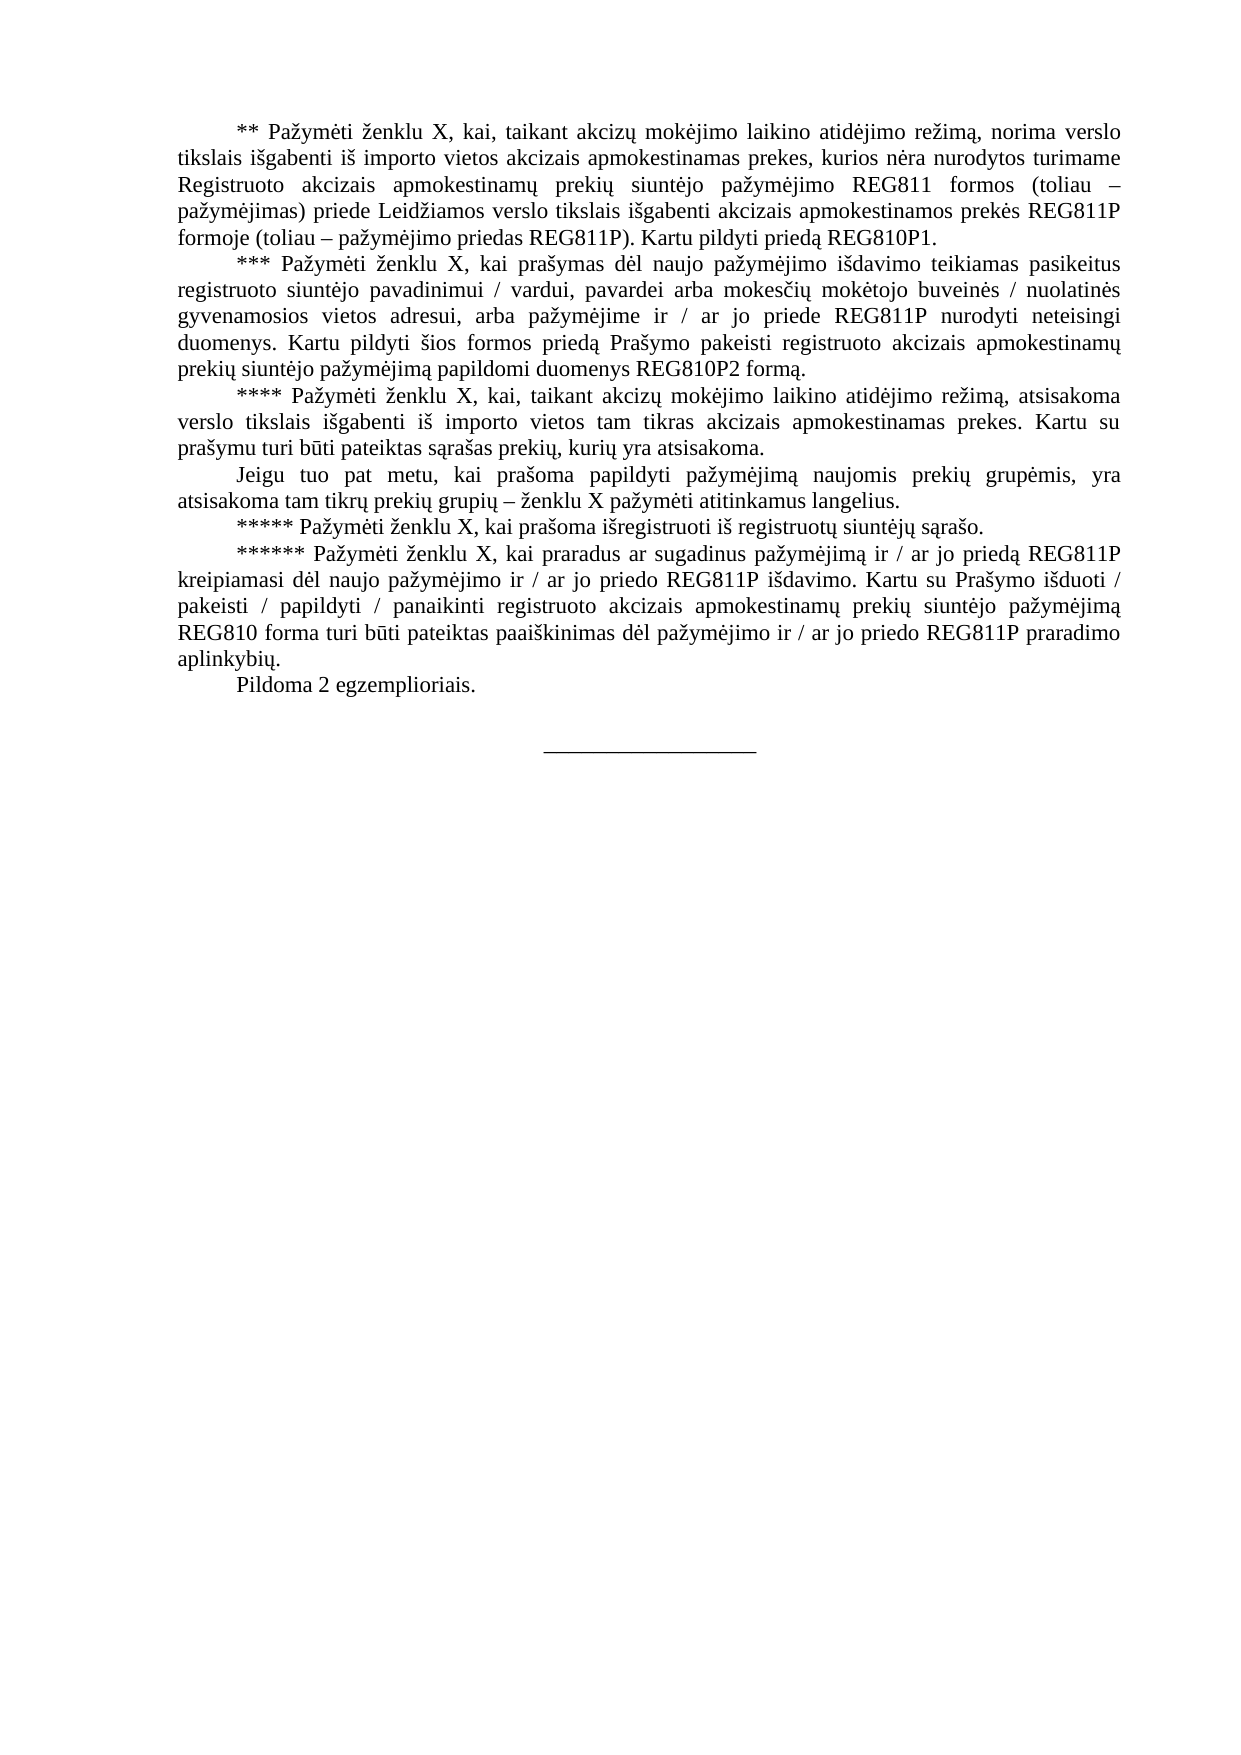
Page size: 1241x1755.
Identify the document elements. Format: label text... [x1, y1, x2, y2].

text **** Pažymėti ženklu X, kai, taikant akcizų mokėjimo laikino atidėjimo režimą, atsisakoma verslo tikslais išgabenti iš importo vietos tam tikras akcizais apmokestinamas prekes. Kartu su prašymu turi būti pateiktas sąrašas prekių, kurių yra atsisakoma. [177, 382, 1122, 461]
text ***** Pažymėti ženklu X, kai prašoma išregistruoti iš registruotų siuntėjų sąrašo. [177, 513, 1122, 540]
text Pildoma 2 egzemplioriais. [177, 672, 1122, 698]
text *** Pažymėti ženklu X, kai prašymas dėl naujo pažymėjimo išdavimo teikiamas pasikeitus registruoto siuntėjo pavadinimui / vardui, pavardei arba mokesčių mokėtojo buveinės / nuolatinės gyvenamosios vietos adresui, arba pažymėjime ir / ar jo priede REG811P nurodyti neteisingi duomenys. Kartu pildyti šios formos priedą Prašymo pakeisti registruoto akcizais apmokestinamų prekių siuntėjo pažymėjimą papildomi duomenys REG810P2 formą. [177, 250, 1122, 382]
text ** Pažymėti ženklu X, kai, taikant akcizų mokėjimo laikino atidėjimo režimą, norima verslo tikslais išgabenti iš importo vietos akcizais apmokestinamas prekes, kurios nėra nurodytos turimame Registruoto akcizais apmokestinamų prekių siuntėjo pažymėjimo REG811 formos (toliau – pažymėjimas) priede Leidžiamos verslo tikslais išgabenti akcizais apmokestinamos prekės REG811P formoje (toliau – pažymėjimo priedas REG811P). Kartu pildyti priedą REG810P1. [177, 118, 1122, 250]
text Jeigu tuo pat metu, kai prašoma papildyti pažymėjimą naujomis prekių grupėmis, yra atsisakoma tam tikrų prekių grupių – ženklu X pažymėti atitinkamus langelius. [177, 461, 1122, 513]
text ****** Pažymėti ženklu X, kai praradus ar sugadinus pažymėjimą ir / ar jo priedą REG811P kreipiamasi dėl naujo pažymėjimo ir / ar jo priedo REG811P išdavimo. Kartu su Prašymo išduoti / pakeisti / papildyti / panaikinti registruoto akcizais apmokestinamų prekių siuntėjo pažymėjimą REG810 forma turi būti pateiktas paaiškinimas dėl pažymėjimo ir / ar jo priedo REG811P praradimo aplinkybių. [177, 540, 1122, 672]
text _________________ [177, 727, 1122, 755]
